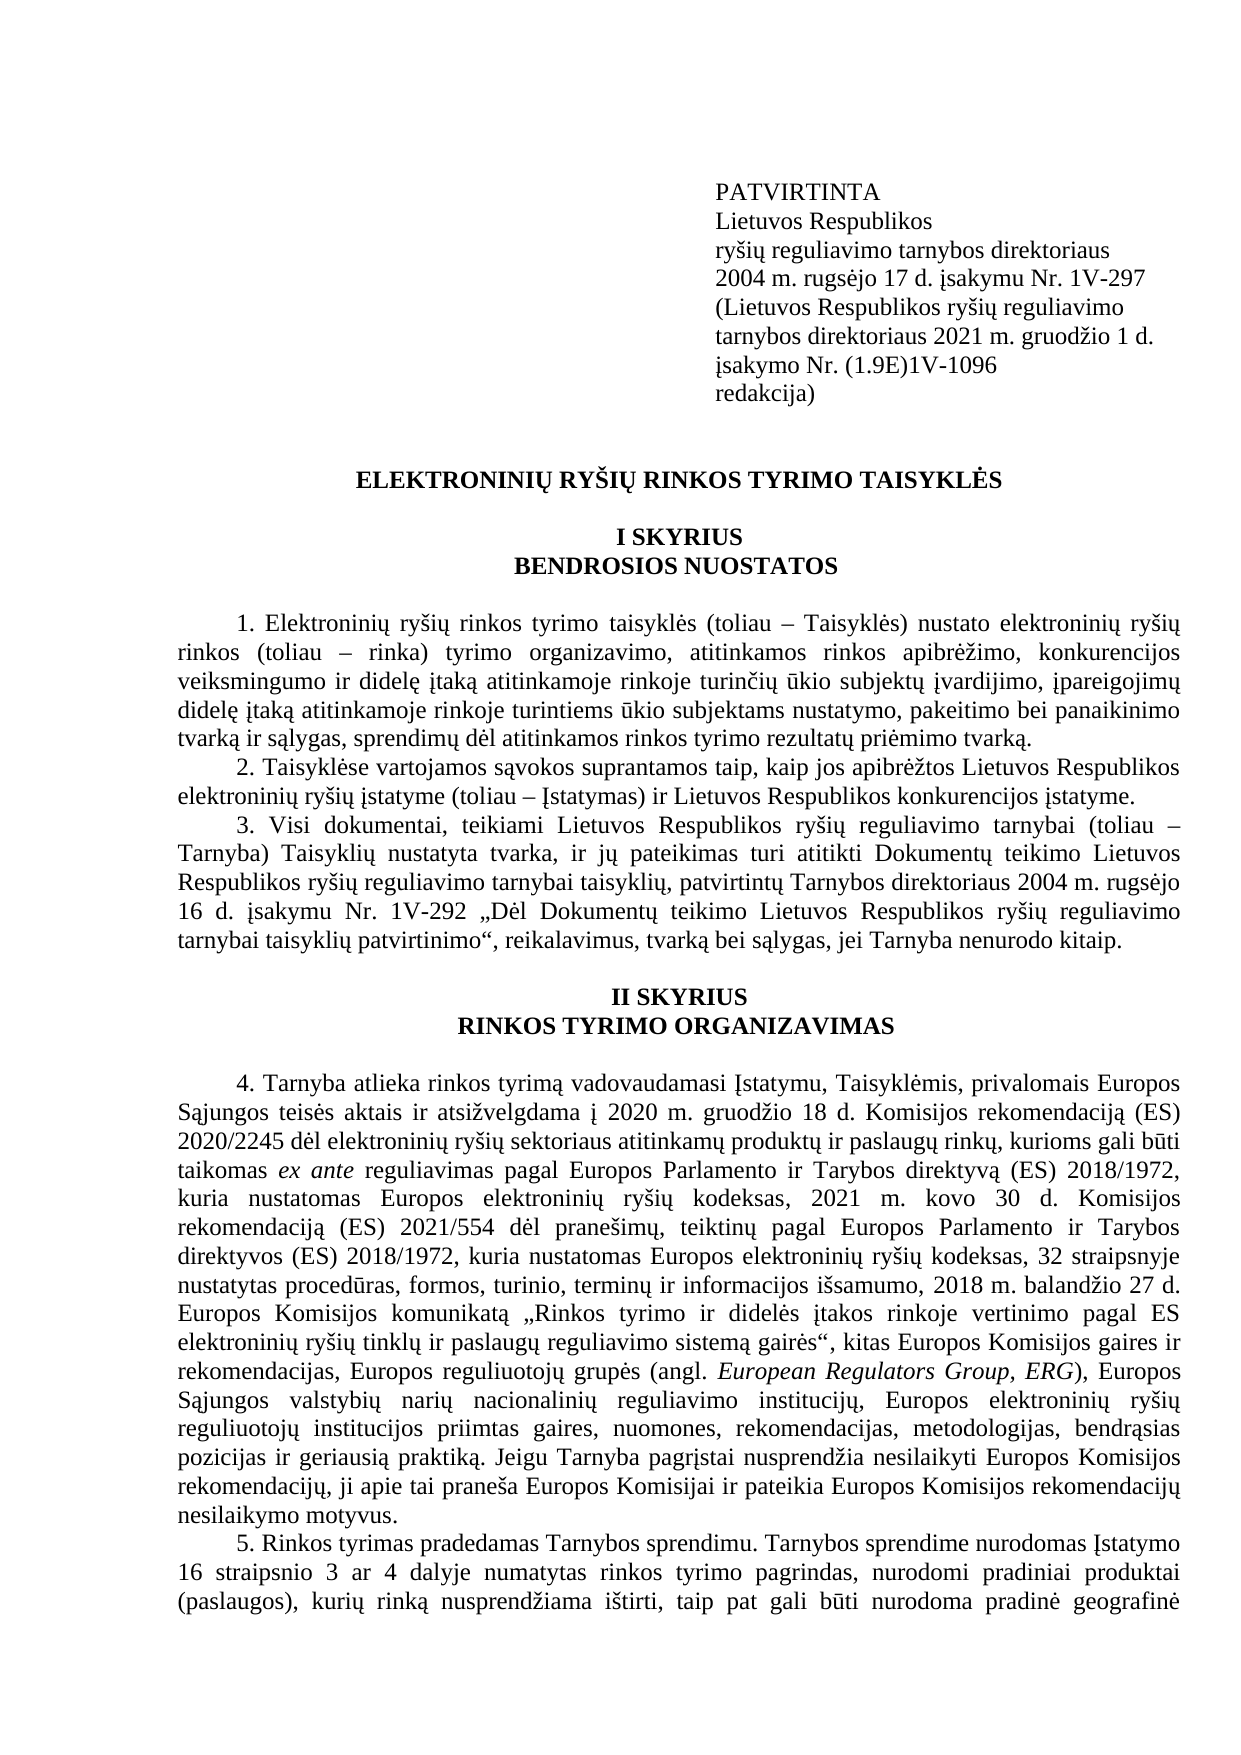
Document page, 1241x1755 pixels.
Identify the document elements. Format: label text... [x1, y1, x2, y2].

text RINKOS TYRIMO ORGANIZAVIMAS [177, 1011, 1181, 1040]
text 5. Rinkos tyrimas pradedamas Tarnybos sprendimu. Tarnybos sprendime nurodomas Įstatymo 16 straipsnio 3 ar 4 dalyje numatytas rinkos tyrimo pagrindas, nurodomi pradiniai produktai (paslaugos), kurių rinką nusprendžiama ištirti, taip pat gali būti nurodoma pradinė geografinė [177, 1528, 1181, 1615]
text I SKYRIUS [177, 522, 1181, 551]
text 2004 m. rugsėjo 17 d. įsakymu Nr. 1V-297 [177, 263, 1181, 292]
text ryšių reguliavimo tarnybos direktoriaus [177, 235, 1181, 263]
text redakcija) [177, 378, 1181, 407]
text II SKYRIUS [177, 982, 1181, 1011]
text (Lietuvos Respublikos ryšių reguliavimo [177, 292, 1181, 321]
text tarnybos direktoriaus 2021 m. gruodžio 1 d. [177, 321, 1181, 350]
text BENDROSIOS NUOSTATOS [177, 551, 1181, 580]
text 4. Tarnyba atlieka rinkos tyrimą vadovaudamasi Įstatymu, Taisyklėmis, privalomais Europos Sąjungos teisės aktais ir atsižvelgdama į 2020 m. gruodžio 18 d. Komisijos rekomendaciją (ES) 2020/2245 dėl elektroninių ryšių sektoriaus atitinkamų produktų ir paslaugų rinkų, kurioms gali būti taikomas ex ante reguliavimas pagal Europos Parlamento ir Tarybos direktyvą (ES) 2018/1972, kuria nustatomas Europos elektroninių ryšių kodeksas, 2021 m. kovo 30 d. Komisijos rekomendaciją (ES) 2021/554 dėl pranešimų, teiktinų pagal Europos Parlamento ir Tarybos direktyvos (ES) 2018/1972, kuria nustatomas Europos elektroninių ryšių kodeksas, 32 straipsnyje nustatytas procedūras, formos, turinio, terminų ir informacijos išsamumo, 2018 m. balandžio 27 d. Europos Komisijos komunikatą „Rinkos tyrimo ir didelės įtakos rinkoje vertinimo pagal ES elektroninių ryšių tinklų ir paslaugų reguliavimo sistemą gairės“, kitas Europos Komisijos gaires ir rekomendacijas, Europos reguliuotojų grupės (angl. European Regulators Group, ERG), Europos Sąjungos valstybių narių nacionalinių reguliavimo institucijų, Europos elektroninių ryšių reguliuotojų institucijos priimtas gaires, nuomones, rekomendacijas, metodologijas, bendrąsias pozicijas ir geriausią praktiką. Jeigu Tarnyba pagrįstai nusprendžia nesilaikyti Europos Komisijos rekomendacijų, ji apie tai praneša Europos Komisijai ir pateikia Europos Komisijos rekomendacijų nesilaikymo motyvus. [177, 1068, 1181, 1528]
text Lietuvos Respublikos [177, 206, 1181, 235]
text įsakymo Nr. (1.9E)1V-1096 [177, 350, 1181, 378]
text PATVIRTINTA [177, 177, 1181, 206]
text 1. Elektroninių ryšių rinkos tyrimo taisyklės (toliau – Taisyklės) nustato elektroninių ryšių rinkos (toliau – rinka) tyrimo organizavimo, atitinkamos rinkos apibrėžimo, konkurencijos veiksmingumo ir didelę įtaką atitinkamoje rinkoje turinčių ūkio subjektų įvardijimo, įpareigojimų didelę įtaką atitinkamoje rinkoje turintiems ūkio subjektams nustatymo, pakeitimo bei panaikinimo tvarką ir sąlygas, sprendimų dėl atitinkamos rinkos tyrimo rezultatų priėmimo tvarką. [177, 608, 1181, 752]
text ELEKTRONINIŲ RYŠIŲ RINKOS TYRIMO TAISYKLĖS [177, 465, 1181, 493]
text 3. Visi dokumentai, teikiami Lietuvos Respublikos ryšių reguliavimo tarnybai (toliau – Tarnyba) Taisyklių nustatyta tvarka, ir jų pateikimas turi atitikti Dokumentų teikimo Lietuvos Respublikos ryšių reguliavimo tarnybai taisyklių, patvirtintų Tarnybos direktoriaus 2004 m. rugsėjo 16 d. įsakymu Nr. 1V-292 „Dėl Dokumentų teikimo Lietuvos Respublikos ryšių reguliavimo tarnybai taisyklių patvirtinimo“, reikalavimus, tvarką bei sąlygas, jei Tarnyba nenurodo kitaip. [177, 810, 1181, 953]
text 2. Taisyklėse vartojamos sąvokos suprantamos taip, kaip jos apibrėžtos Lietuvos Respublikos elektroninių ryšių įstatyme (toliau – Įstatymas) ir Lietuvos Respublikos konkurencijos įstatyme. [177, 752, 1181, 810]
